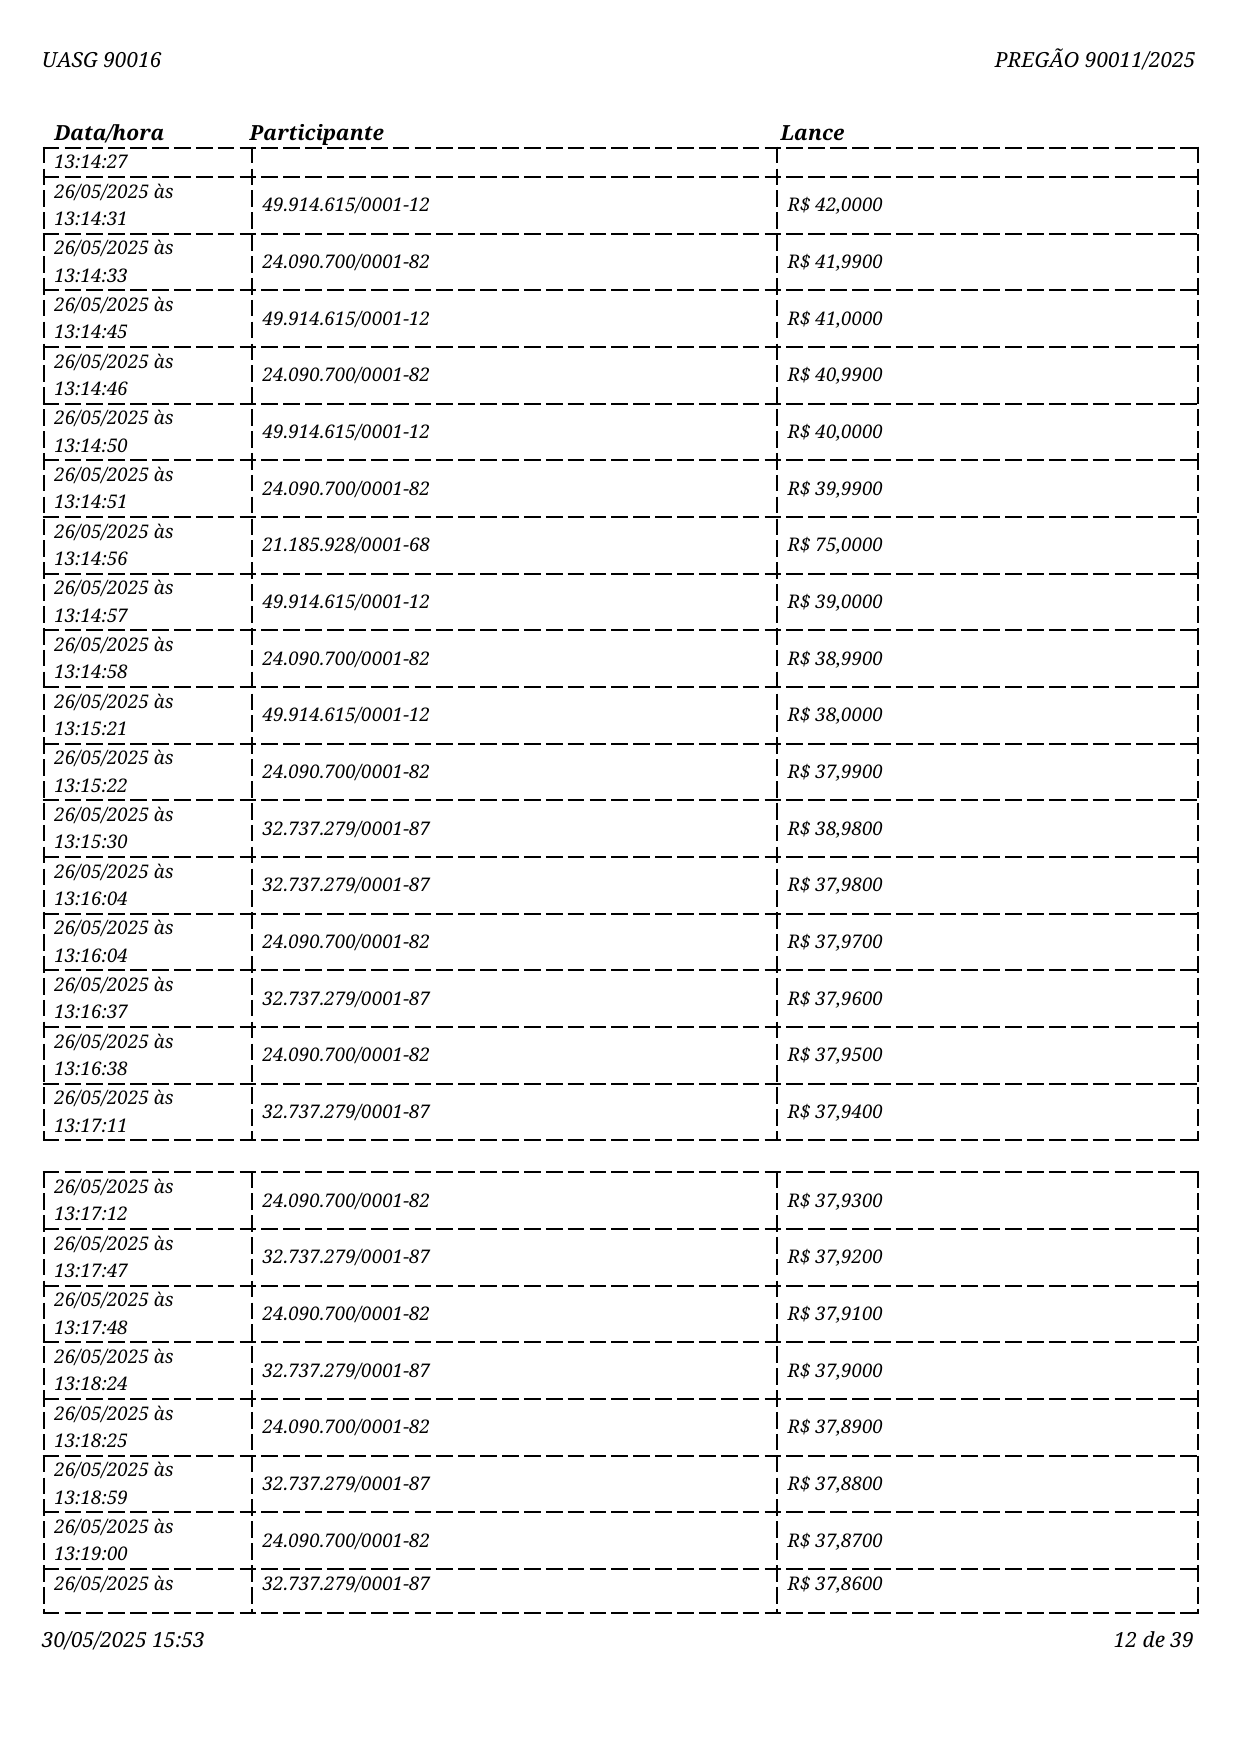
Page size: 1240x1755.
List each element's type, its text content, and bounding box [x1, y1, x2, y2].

table_cell 24.090.700/0001-82 [252, 459, 777, 516]
table_cell 24.090.700/0001-82 [252, 233, 777, 289]
table_cell R$ 41,0000 [777, 289, 1198, 346]
table_cell 24.090.700/0001-82 [252, 1398, 777, 1454]
table_cell 49.914.615/0001-12 [252, 686, 777, 743]
table_cell 26/05/2025 às 13:17:47 [44, 1228, 252, 1284]
table_cell 26/05/2025 às 13:19:00 [44, 1511, 252, 1568]
table_cell 24.090.700/0001-82 [252, 743, 777, 799]
table_cell 49.914.615/0001-12 [252, 403, 777, 459]
table_cell 26/05/2025 às [44, 1568, 252, 1612]
table_cell R$ 41,9900 [777, 233, 1198, 289]
table_cell 26/05/2025 às 13:14:57 [44, 573, 252, 629]
table_cell 24.090.700/0001-82 [252, 1511, 777, 1568]
table_cell 26/05/2025 às 13:14:58 [44, 629, 252, 686]
table_cell R$ 39,0000 [777, 573, 1198, 629]
table_cell 26/05/2025 às 13:18:59 [44, 1455, 252, 1511]
table_cell R$ 38,0000 [777, 686, 1198, 743]
table_cell R$ 40,0000 [777, 403, 1198, 459]
table_cell 26/05/2025 às 13:14:50 [44, 403, 252, 459]
table_cell 26/05/2025 às 13:17:11 [44, 1083, 252, 1139]
table_header 26/05/2025 às 13:17:12 [44, 1171, 252, 1228]
table_cell R$ 37,8700 [777, 1511, 1198, 1568]
table_cell 24.090.700/0001-82 [252, 1026, 777, 1083]
table_cell R$ 37,8600 [777, 1568, 1198, 1612]
table_cell [252, 147, 777, 176]
table_cell 26/05/2025 às 13:14:45 [44, 289, 252, 346]
table_cell 49.914.615/0001-12 [252, 176, 777, 233]
table_cell 26/05/2025 às 13:14:46 [44, 346, 252, 403]
table_cell 26/05/2025 às 13:16:37 [44, 969, 252, 1026]
table_header 24.090.700/0001-82 [252, 1171, 777, 1228]
table_cell R$ 37,9200 [777, 1228, 1198, 1284]
table_cell 26/05/2025 às 13:15:30 [44, 799, 252, 856]
table_cell 32.737.279/0001-87 [252, 856, 777, 913]
table_cell R$ 38,9900 [777, 629, 1198, 686]
table_cell 26/05/2025 às 13:14:56 [44, 516, 252, 573]
table_cell 26/05/2025 às 13:17:48 [44, 1285, 252, 1341]
table_cell 32.737.279/0001-87 [252, 1568, 777, 1612]
table_cell 26/05/2025 às 13:14:51 [44, 459, 252, 516]
table_cell 32.737.279/0001-87 [252, 969, 777, 1026]
table_cell 26/05/2025 às 13:15:22 [44, 743, 252, 799]
table_cell R$ 37,8900 [777, 1398, 1198, 1454]
table_cell 26/05/2025 às 13:14:31 [44, 176, 252, 233]
table_cell R$ 37,9500 [777, 1026, 1198, 1083]
table_cell R$ 37,9400 [777, 1083, 1198, 1139]
table_cell 26/05/2025 às 13:16:38 [44, 1026, 252, 1083]
table_cell 32.737.279/0001-87 [252, 1083, 777, 1139]
table_cell R$ 75,0000 [777, 516, 1198, 573]
table_cell 24.090.700/0001-82 [252, 1285, 777, 1341]
table_cell R$ 37,9100 [777, 1285, 1198, 1341]
table_cell 26/05/2025 às 13:18:24 [44, 1341, 252, 1398]
table_cell 21.185.928/0001-68 [252, 516, 777, 573]
table_cell 24.090.700/0001-82 [252, 913, 777, 969]
table_cell R$ 39,9900 [777, 459, 1198, 516]
table_cell 13:14:27 [44, 147, 252, 176]
table_cell R$ 40,9900 [777, 346, 1198, 403]
table_cell R$ 37,9900 [777, 743, 1198, 799]
table_cell R$ 37,8800 [777, 1455, 1198, 1511]
table_cell 32.737.279/0001-87 [252, 799, 777, 856]
table_cell 32.737.279/0001-87 [252, 1228, 777, 1284]
table_cell 24.090.700/0001-82 [252, 346, 777, 403]
table_cell 26/05/2025 às 13:16:04 [44, 913, 252, 969]
table_header R$ 37,9300 [777, 1171, 1198, 1228]
table_cell R$ 37,9800 [777, 856, 1198, 913]
table_cell 26/05/2025 às 13:18:25 [44, 1398, 252, 1454]
table_cell 32.737.279/0001-87 [252, 1341, 777, 1398]
table_cell R$ 37,9000 [777, 1341, 1198, 1398]
table_cell 49.914.615/0001-12 [252, 289, 777, 346]
table_cell R$ 38,9800 [777, 799, 1198, 856]
table_cell 26/05/2025 às 13:15:21 [44, 686, 252, 743]
table_cell R$ 42,0000 [777, 176, 1198, 233]
table_cell [777, 147, 1198, 176]
table_cell 49.914.615/0001-12 [252, 573, 777, 629]
table_cell 24.090.700/0001-82 [252, 629, 777, 686]
table_cell 32.737.279/0001-87 [252, 1455, 777, 1511]
table_cell 26/05/2025 às 13:14:33 [44, 233, 252, 289]
table_cell R$ 37,9700 [777, 913, 1198, 969]
table_cell R$ 37,9600 [777, 969, 1198, 1026]
table_cell 26/05/2025 às 13:16:04 [44, 856, 252, 913]
